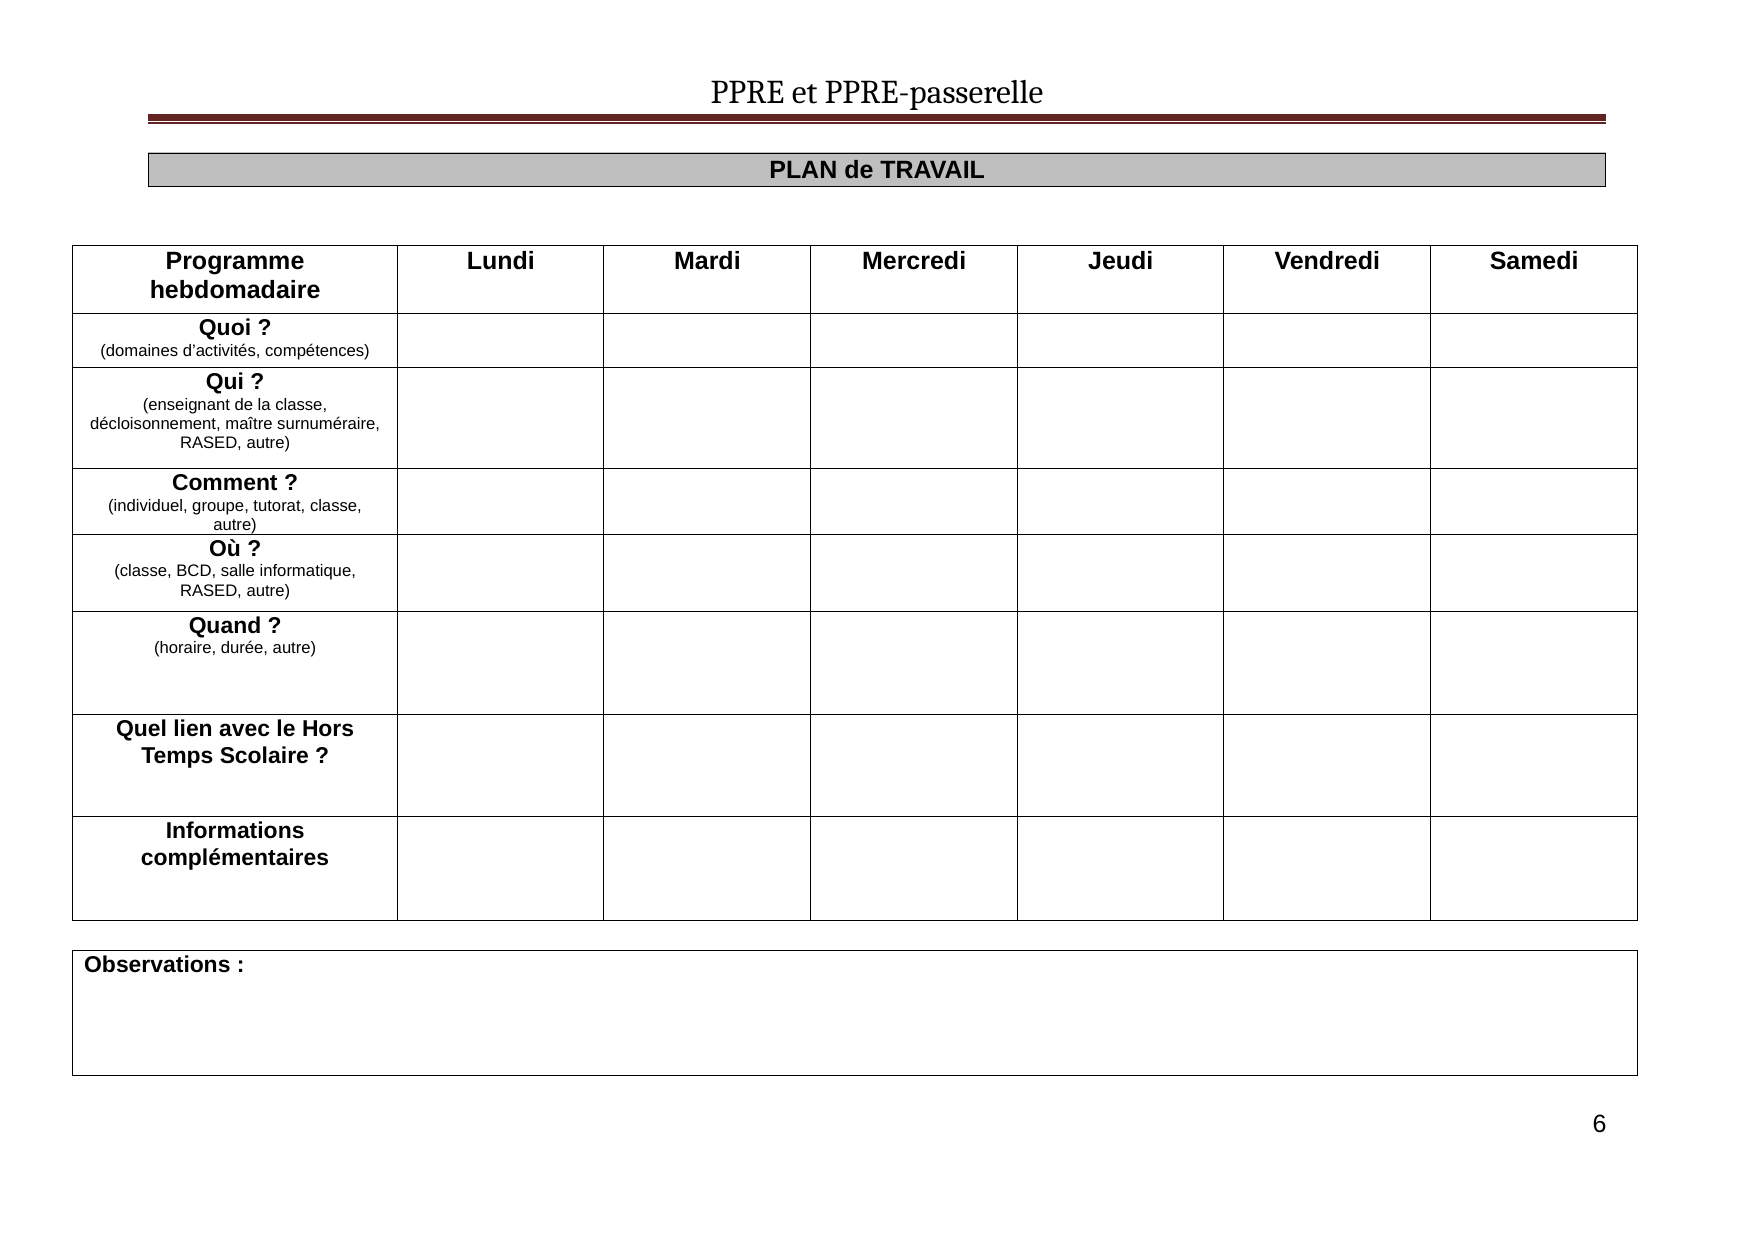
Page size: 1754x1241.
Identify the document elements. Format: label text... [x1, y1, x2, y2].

table_cell Quoi ? (domaines d’activités, compétences) [73, 314, 397, 367]
table_cell [1018, 715, 1223, 816]
table_cell [398, 715, 603, 816]
table_cell [604, 368, 810, 468]
table_cell [811, 314, 1017, 367]
table_cell [604, 469, 810, 534]
table_cell [811, 612, 1017, 714]
table_cell [398, 314, 603, 367]
table_cell [1018, 314, 1223, 367]
table_cell [1224, 612, 1430, 714]
table_cell [604, 314, 810, 367]
table_header Lundi [398, 246, 603, 313]
table_cell [604, 817, 810, 920]
table_cell [1224, 715, 1430, 816]
table_cell [1431, 817, 1637, 920]
table_cell [604, 715, 810, 816]
table_cell [1431, 612, 1637, 714]
table_cell [1431, 535, 1637, 611]
table_header Jeudi [1018, 246, 1223, 313]
table_cell [1224, 535, 1430, 611]
table_cell [1431, 715, 1637, 816]
table_header Programme hebdomadaire [73, 246, 397, 313]
table_cell [811, 469, 1017, 534]
table_cell Quand ? (horaire, durée, autre) [73, 612, 397, 714]
table_header Observations : [73, 951, 1637, 1075]
table_header [125, 1076, 1699, 1088]
table_cell [1224, 817, 1430, 920]
text PLAN de TRAVAIL [149, 154, 1605, 186]
table_cell [1018, 535, 1223, 611]
table_cell [398, 817, 603, 920]
table_cell [398, 368, 603, 468]
table_cell Comment ? (individuel, groupe, tutorat, classe, autre) [73, 469, 397, 534]
table_cell [398, 469, 603, 534]
table_cell [1224, 314, 1430, 367]
table_cell [1018, 368, 1223, 468]
table_cell [398, 612, 603, 714]
table_cell Informations complémentaires [73, 817, 397, 920]
table_cell Où ? (classe, BCD, salle informatique, RASED, autre) [73, 535, 397, 611]
table_cell [811, 368, 1017, 468]
table_header Vendredi [1224, 246, 1430, 313]
table_cell Quel lien avec le Hors Temps Scolaire ? [73, 715, 397, 816]
table_cell [604, 612, 810, 714]
table_cell [1018, 469, 1223, 534]
table_cell [1018, 612, 1223, 714]
table_header Mercredi [811, 246, 1017, 313]
table_header Samedi [1431, 246, 1637, 313]
table_cell Qui ? (enseignant de la classe, décloisonnement, maître surnuméraire, RASED, autre) [73, 368, 397, 468]
table_cell [1431, 314, 1637, 367]
table_cell [398, 535, 603, 611]
table_cell [1431, 469, 1637, 534]
table_cell [1018, 817, 1223, 920]
table_cell [1431, 368, 1637, 468]
table_cell [811, 535, 1017, 611]
table_header Mardi [604, 246, 810, 313]
table_cell [811, 715, 1017, 816]
table_cell [1224, 368, 1430, 468]
table_cell [604, 535, 810, 611]
table_cell [1224, 469, 1430, 534]
table_cell [811, 817, 1017, 920]
